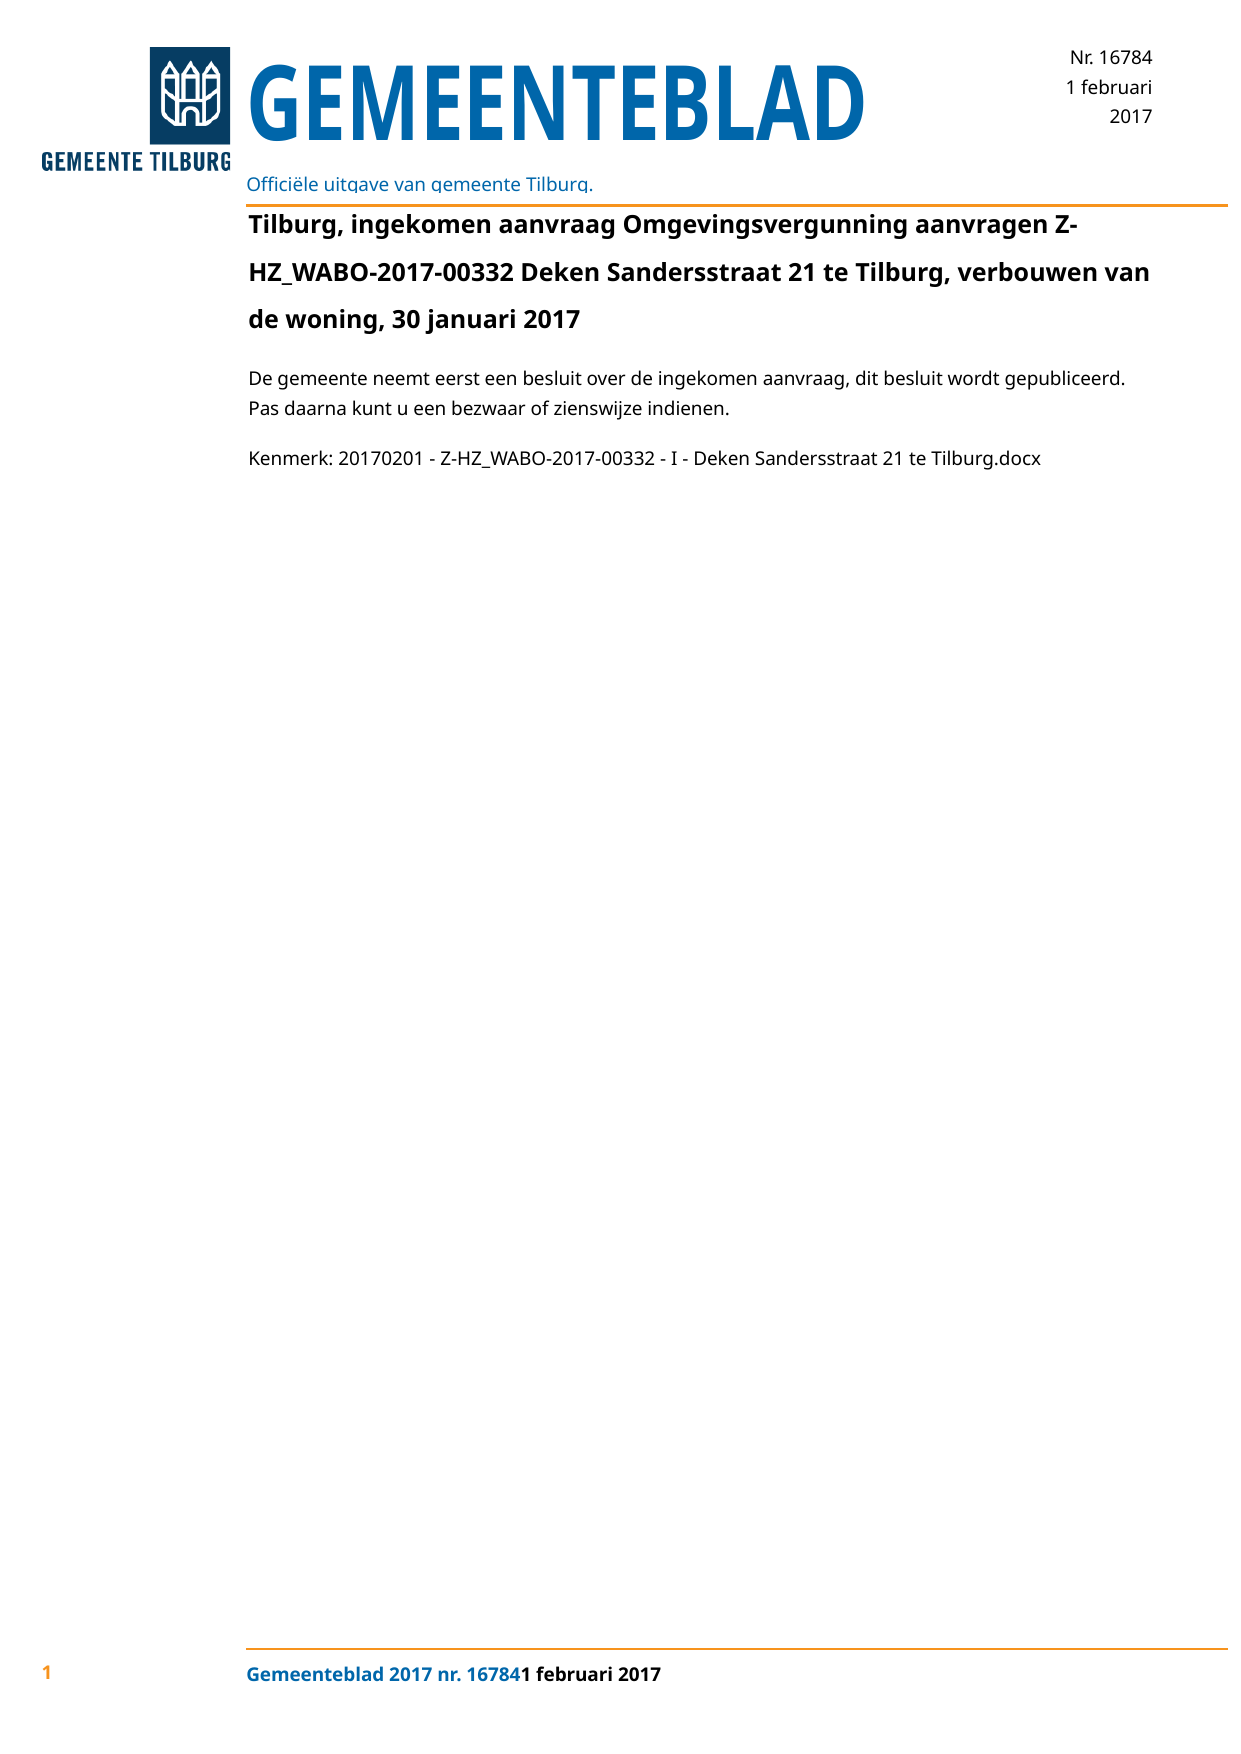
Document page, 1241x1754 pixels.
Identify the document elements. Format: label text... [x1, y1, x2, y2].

text Tilburg, ingekomen aanvraag Omgevingsvergunning aanvragen Z-HZ_WABO-2017-00332 Deken Sandersstraat 21 te Tilburg, verbouwen van de woning, 30 januari 2017 [248, 207, 1152, 336]
picture [41, 47, 231, 172]
text Kenmerk: 20170201 - Z-HZ_WABO-2017-00332 - I - Deken Sandersstraat 21 te Tilburg.docx [248, 446, 1152, 471]
text De gemeente neemt eerst een besluit over de ingekomen aanvraag, dit besluit wordt gepubliceerd. Pas daarna kunt u een bezwaar of zienswijze indienen. [248, 366, 1152, 421]
